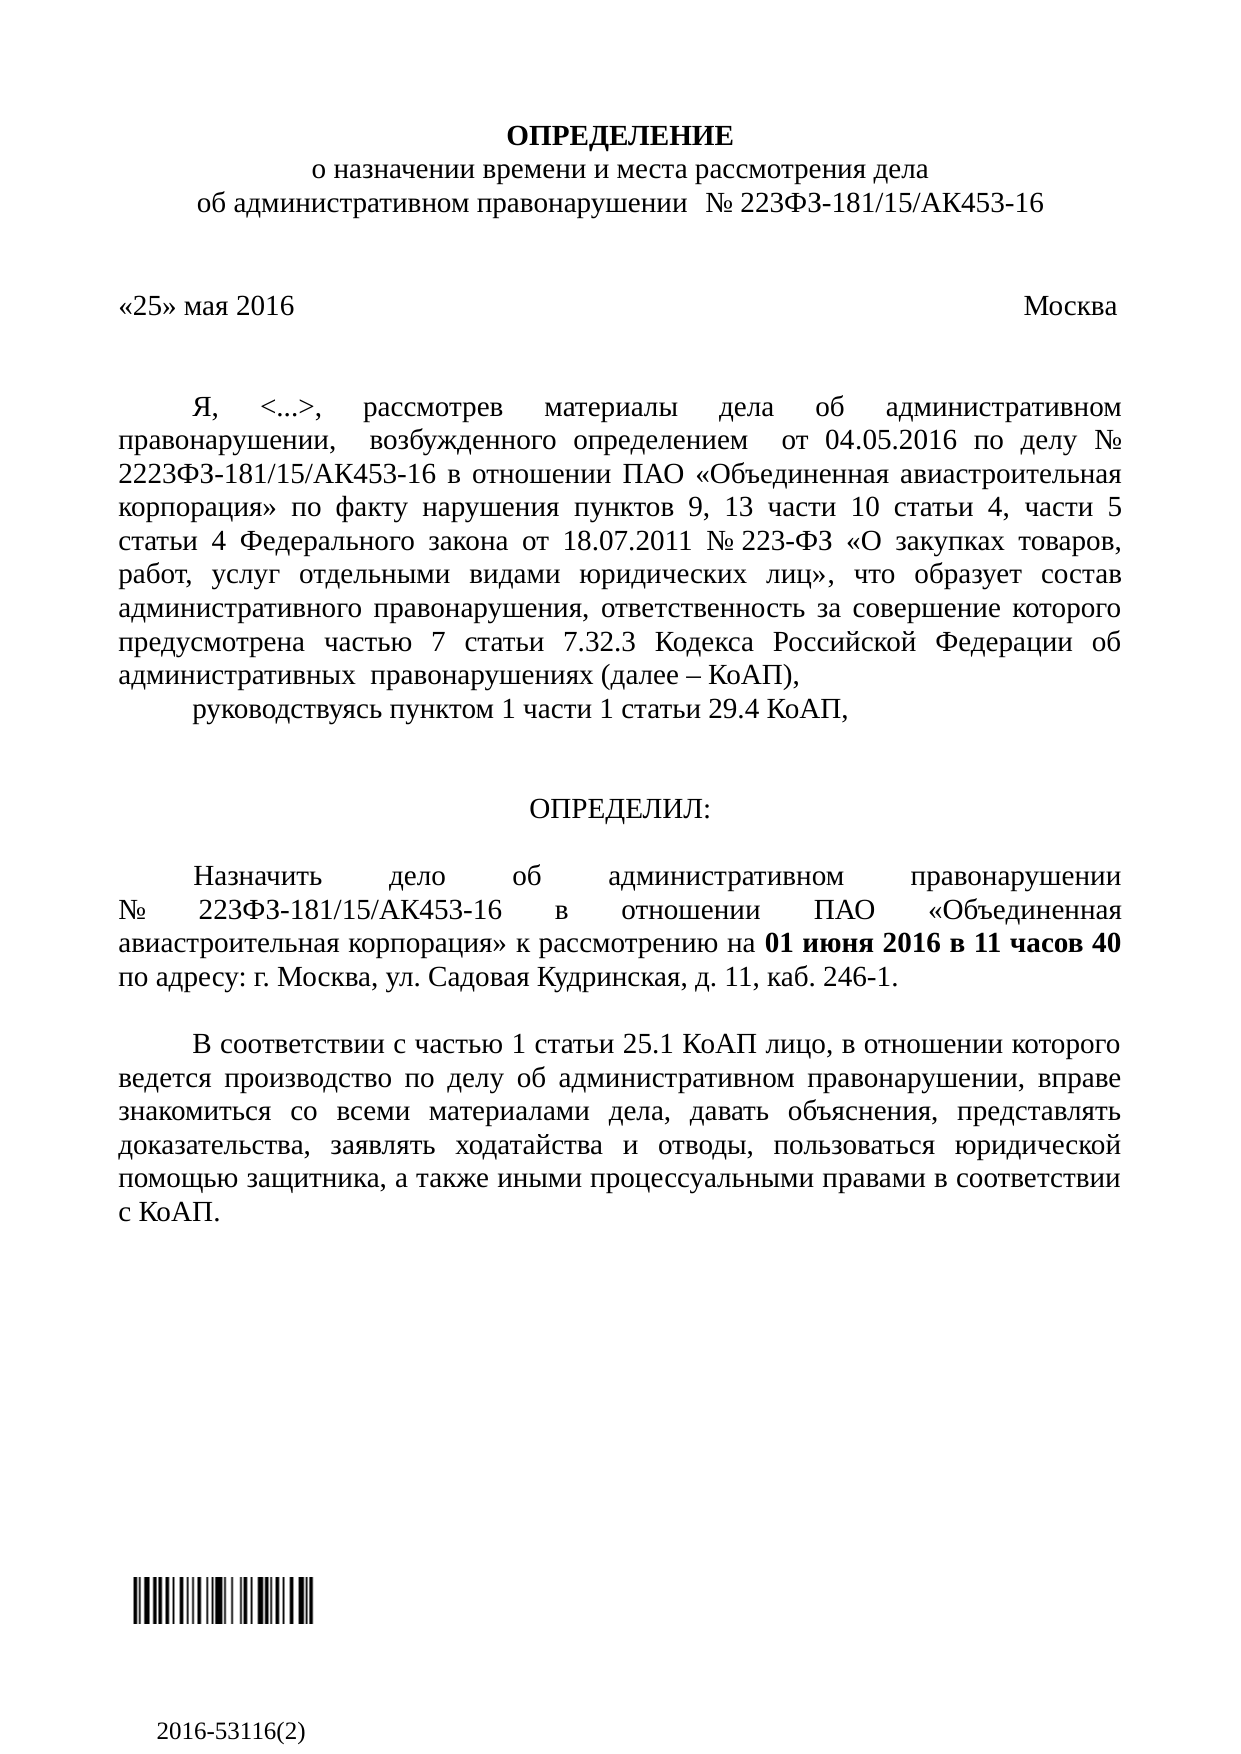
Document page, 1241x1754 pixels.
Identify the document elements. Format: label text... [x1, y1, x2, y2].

text об административном правонарушении № 223ФЗ-181/15/АК453-16 [118, 185, 1122, 221]
subtitle ОПРЕДЕЛЕНИЕ [118, 118, 1122, 152]
text ОПРЕДЕЛИЛ: [118, 791, 1122, 825]
text В соответствии с частью 1 статьи 25.1 КоАП лицо, в отношении которого ведется производство по делу об административном правонарушении, вправе знакомиться со всеми материалами дела, давать объяснения, представлять доказательства, заявлять ходатайства и отводы, пользоваться юридической помощью защитника, а также иными процессуальными правами в соответствии с КоАП. [118, 1026, 1122, 1227]
text Назначить дело об административном правонарушении № 223ФЗ-181/15/АК453-16 в отношении ПАО «Объединенная авиастроительная корпорация» к рассмотрению на 01 июня 2016 в 11 часов 40 по адресу: г. Москва, ул. Садовая Кудринская, д. 11, каб. 246-1. [118, 858, 1122, 993]
text руководствуясь пунктом 1 части 1 статьи 29.4 КоАП, [118, 691, 1122, 724]
picture [118, 1577, 331, 1624]
text «25» мая 2016 Москва [118, 288, 1122, 322]
text о назначении времени и места рассмотрения дела [118, 152, 1122, 185]
text Я, <...>, рассмотрев материалы дела об административном правонарушении, возбужденного определением от 04.05.2016 по делу № 2223ФЗ-181/15/АК453-16 в отношении ПАО «Объединенная авиастроительная корпорация» по факту нарушения пунктов 9, 13 части 10 статьи 4, части 5 статьи 4 Федерального закона от 18.07.2011 № 223-ФЗ «О закупках товаров, работ, услуг отдельными видами юридических лиц», что образует состав административного правонарушения, ответственность за совершение которого предусмотрена частью 7 статьи 7.32.3 Кодекса Российской Федерации об административных правонарушениях (далее – КоАП), [118, 389, 1122, 691]
